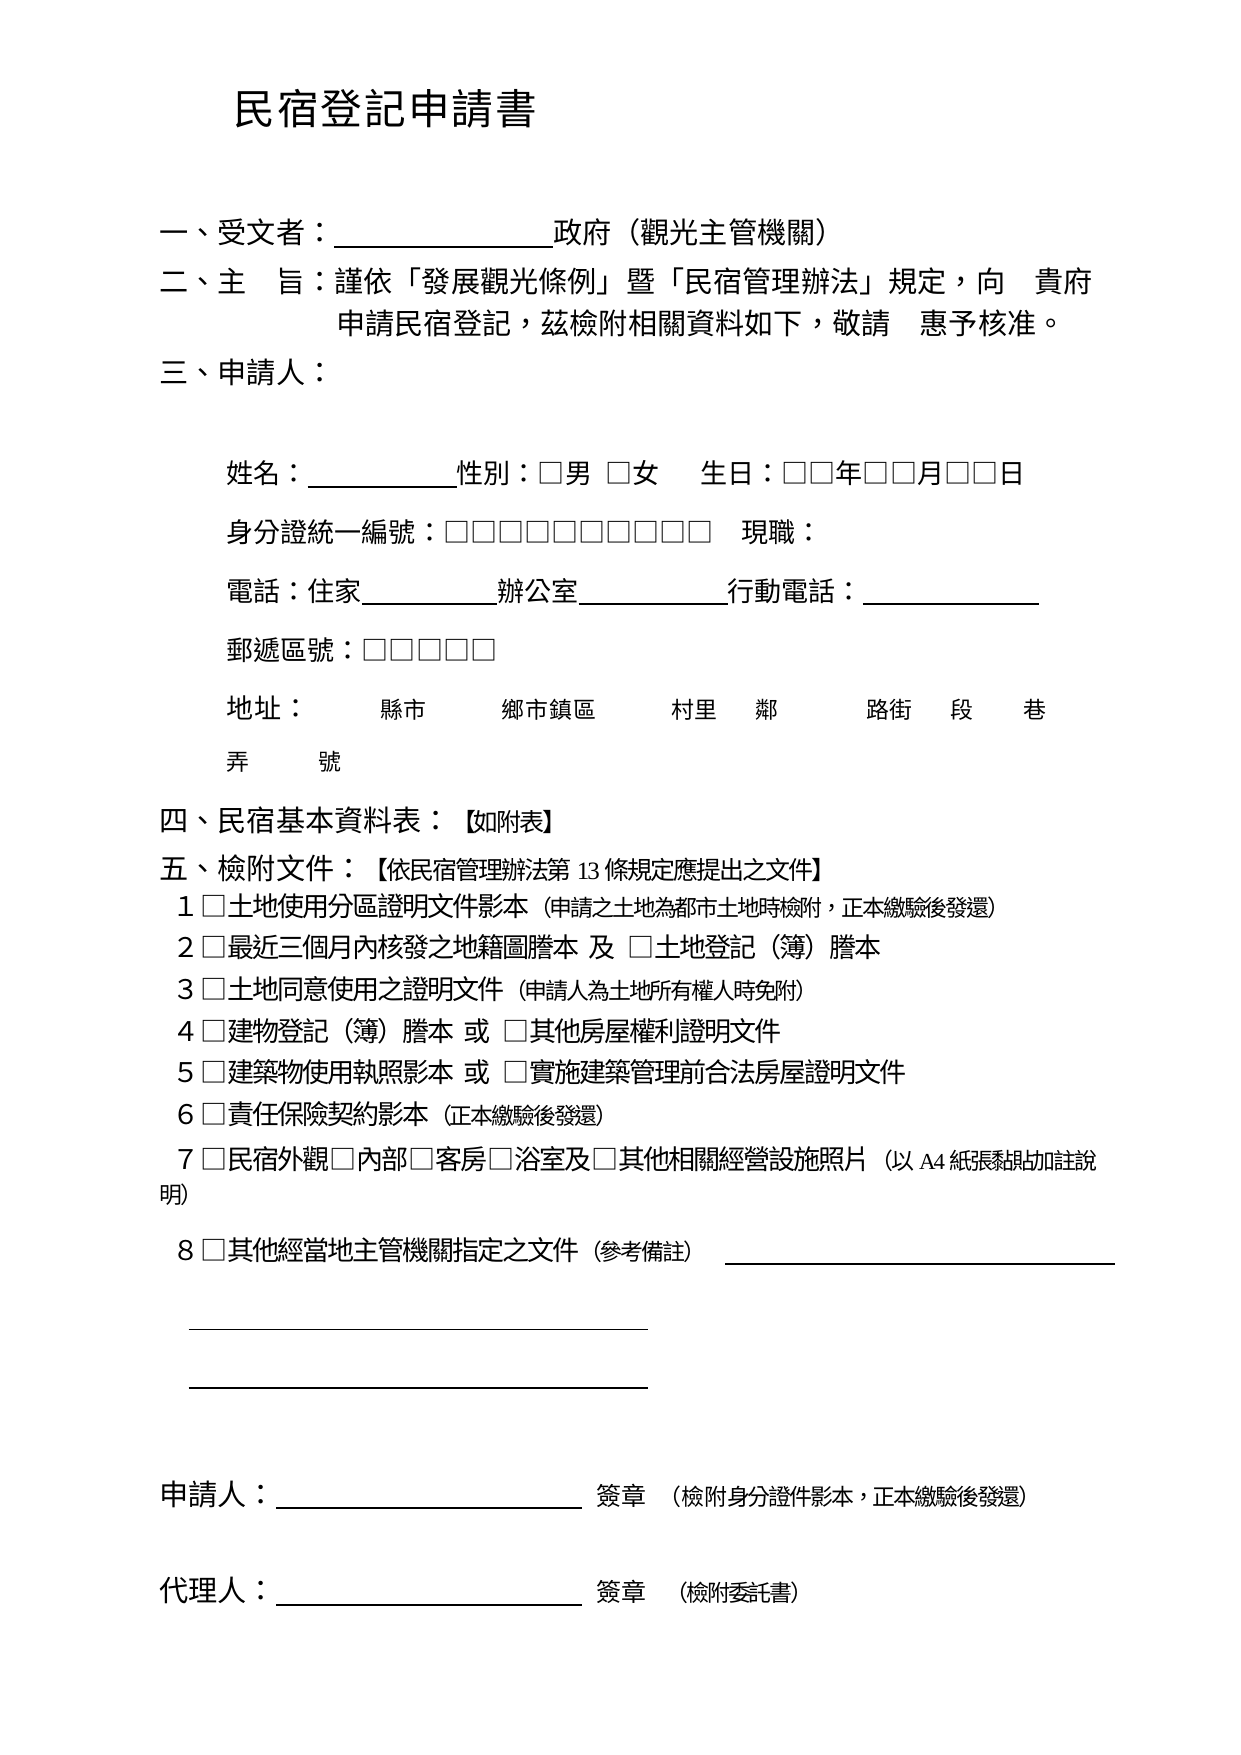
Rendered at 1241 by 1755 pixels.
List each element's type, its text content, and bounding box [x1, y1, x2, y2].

text 三、申請人： [159, 349, 1125, 391]
text ３□土地同意使用之證明文件（申請人為土地所有權人時免附） [159, 971, 1125, 1007]
text 四、民宿基本資料表：【如附表】 [159, 797, 1125, 839]
text 二、主 旨：謹依「發展觀光條例」暨「民宿管理辦法」規定，向 貴府申請民宿登記，茲檢附相關資料如下，敬請 惠予核准。 [159, 258, 1100, 343]
text ４□建物登記（簿）謄本 或 □其他房屋權利證明文件 [159, 1013, 1125, 1048]
table_header 姓名： 性別：□男 □女 生日：□□年□□月□□日 身分證統一編號：□□□□□□□□□□ 現職： 電話：住家 辦公室 行動電話： 郵遞區號：□□□□□ 地址： 縣市 鄉市鎮區 村里 鄰 路街 段 巷 弄 號 [123, 440, 1099, 791]
text ８□其他經當地主管機關指定之文件（參考備註） [159, 1229, 1125, 1268]
text 代理人： 簽章 （檢附委託書） [159, 1568, 1125, 1610]
text ５□建築物使用執照影本 或 □實施建築管理前合法房屋證明文件 [159, 1054, 1125, 1090]
text ２□最近三個月內核發之地籍圖謄本 及 □土地登記（簿）謄本 [159, 929, 1125, 965]
text 申請人： 簽章 （檢附身分證件影本，正本繳驗後發還） [159, 1471, 1125, 1513]
text 一、受文者： 政府（觀光主管機關） [159, 189, 1125, 252]
text １□土地使用分區證明文件影本（申請之土地為都市土地時檢附，正本繳驗後發還） [159, 888, 1125, 923]
text 民宿登記申請書 [59, 64, 1175, 127]
text ７□民宿外觀□內部□客房□浴室及□其他相關經營設施照片（以A4紙張黏貼加註說明） [159, 1138, 1125, 1210]
text ６□責任保險契約影本（正本繳驗後發還） [159, 1096, 1125, 1132]
text 五、檢附文件：【依民宿管理辦法第13條規定應提出之文件】 [159, 846, 1125, 888]
